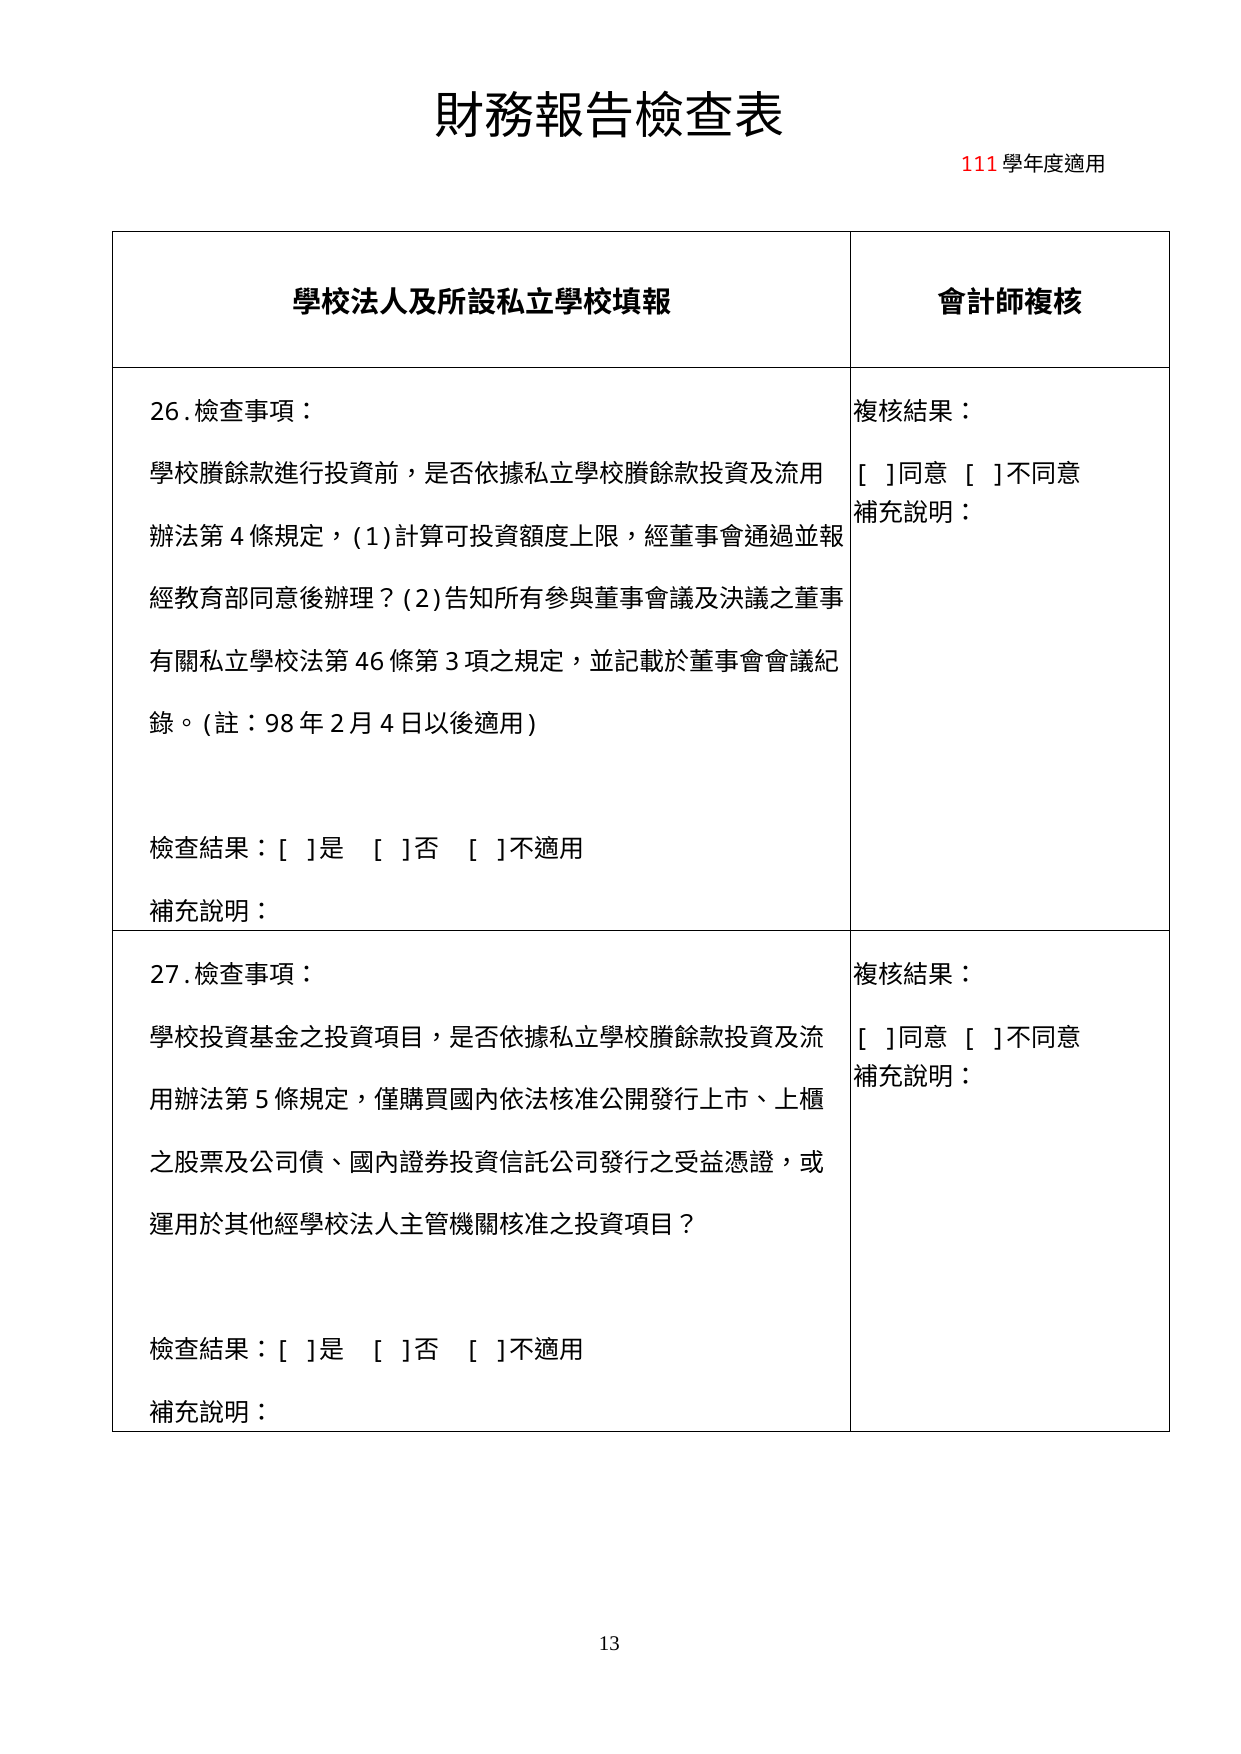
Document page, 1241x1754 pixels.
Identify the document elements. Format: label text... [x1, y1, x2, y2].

table_cell 26.檢查事項： 學校賸餘款進行投資前，是否依據私立學校賸餘款投資及流用辦法第4條規定，(1)計算可投資額度上限，經董事會通過並報經教育部同意後辦理？(2)告知所有參與董事會議及決議之董事有關私立學校法第46條第3項之規定，並記載於董事會會議紀錄。(註：98年2月4日以後適用) 檢查結果：[ ]是 [ ]否 [ ]不適用 補充說明： [113, 368, 850, 930]
table_header 學校法人及所設私立學校填報 [113, 232, 850, 367]
table_cell 複核結果： [ ]同意 [ ]不同意 補充說明： [851, 931, 1169, 1431]
table_cell 27.檢查事項： 學校投資基金之投資項目，是否依據私立學校賸餘款投資及流用辦法第5條規定，僅購買國內依法核准公開發行上市、上櫃之股票及公司債、國內證券投資信託公司發行之受益憑證，或運用於其他經學校法人主管機關核准之投資項目？ 檢查結果：[ ]是 [ ]否 [ ]不適用 補充說明： [113, 931, 850, 1431]
table_header 會計師複核 [851, 232, 1169, 367]
table_cell 複核結果： [ ]同意 [ ]不同意 補充說明： [851, 368, 1169, 930]
